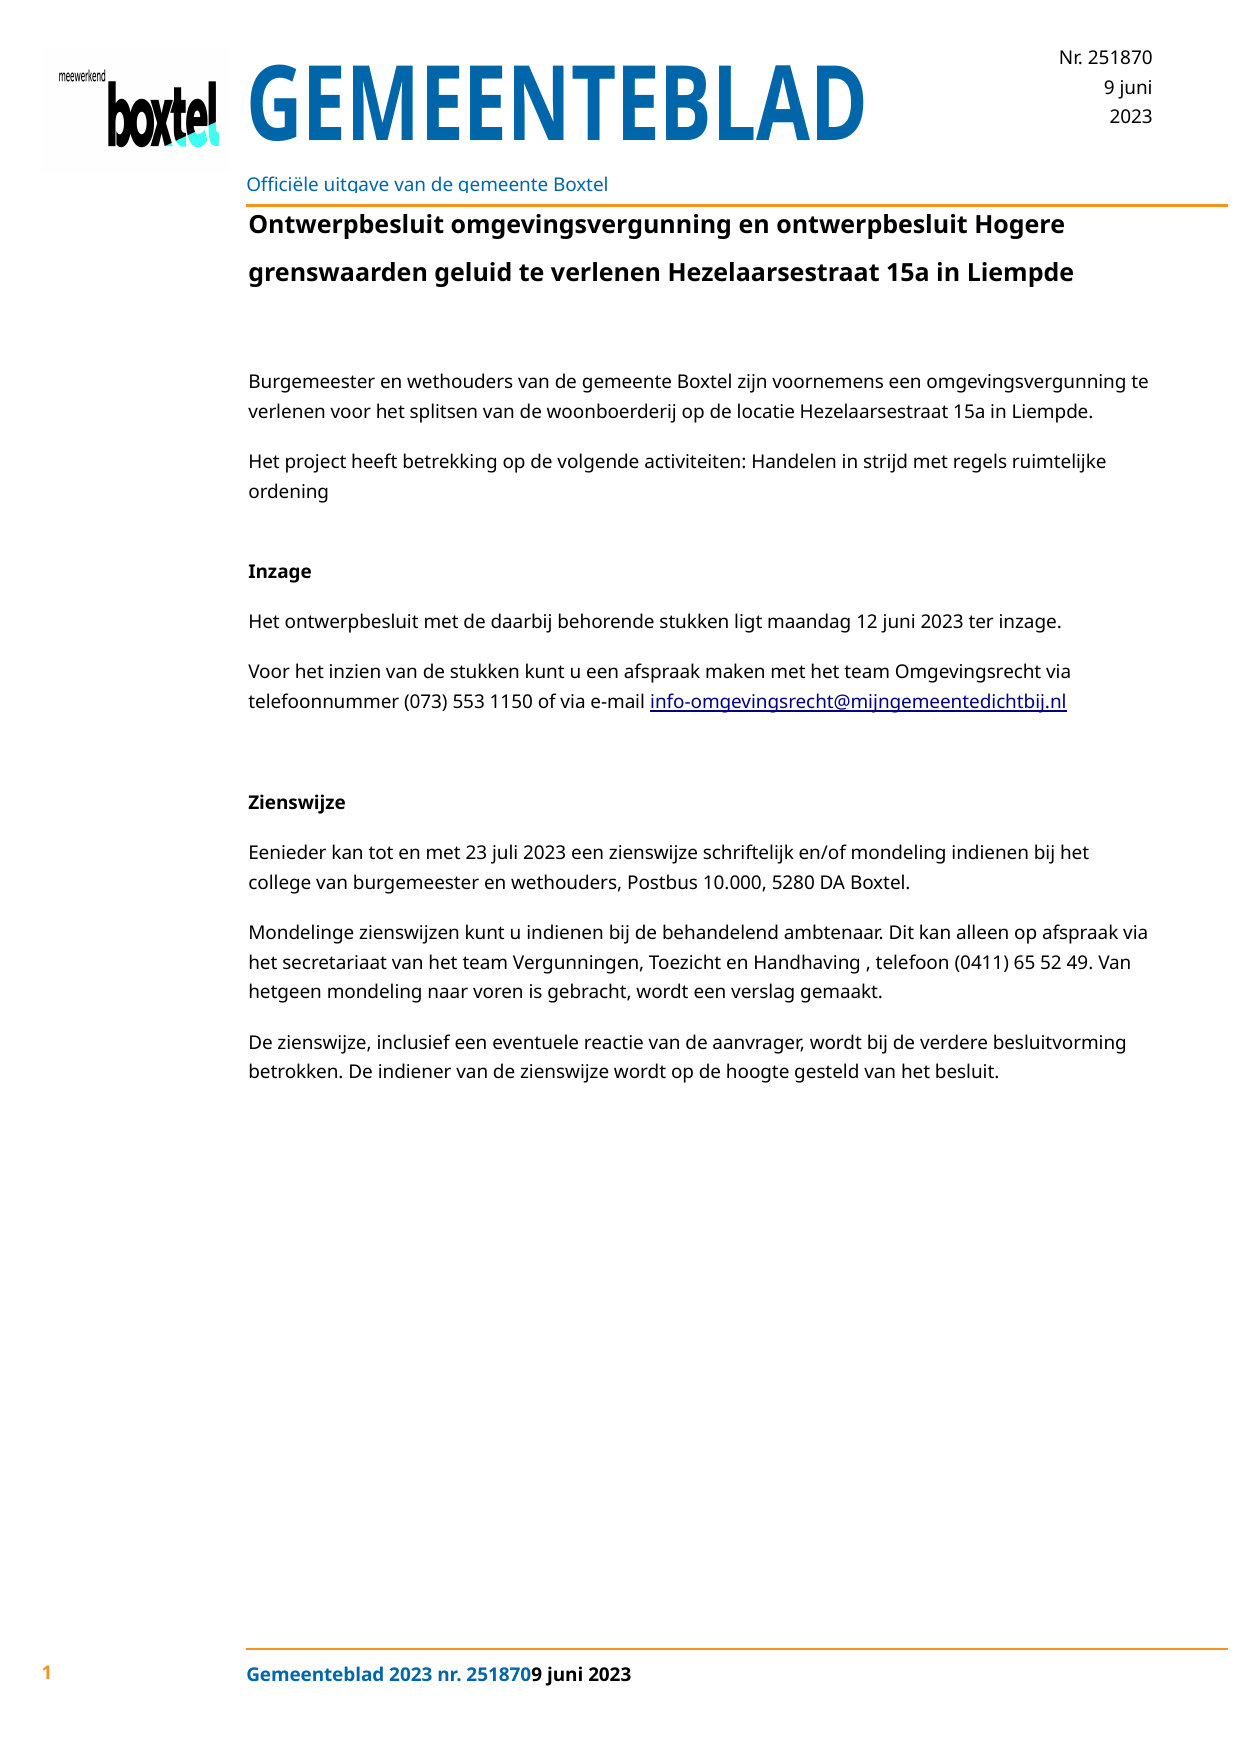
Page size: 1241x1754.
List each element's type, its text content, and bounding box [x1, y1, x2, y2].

text Het ontwerpbesluit met de daarbij behorende stukken ligt maandag 12 juni 2023 ter inzage. [248, 608, 1152, 634]
text Zienswijze [248, 789, 1152, 815]
text De zienswijze, inclusief een eventuele reactie van de aanvrager, wordt bij de verdere besluitvorming betrokken. De indiener van de zienswijze wordt op de hoogte gesteld van het besluit. [248, 1029, 1152, 1084]
text Burgemeester en wethouders van de gemeente Boxtel zijn voornemens een omgevingsvergunning te verlenen voor het splitsen van de woonboerderij op de locatie Hezelaarsestraat 15a in Liempde. [248, 368, 1152, 424]
picture [41, 47, 231, 172]
text Het project heeft betrekking op de volgende activiteiten: Handelen in strijd met regels ruimtelijke ordening [248, 448, 1152, 504]
text Mondelinge zienswijzen kunt u indienen bij de behandelend ambtenaar. Dit kan alleen op afspraak via het secretariaat van het team Vergunningen, Toezicht en Handhaving , telefoon (0411) 65 52 49. Van hetgeen mondeling naar voren is gebracht, wordt een verslag gemaakt. [248, 919, 1152, 1004]
text Inzage [248, 558, 1152, 584]
text Ontwerpbesluit omgevingsvergunning en ontwerpbesluit Hogere grenswaarden geluid te verlenen Hezelaarsestraat 15a in Liempde [248, 207, 1152, 288]
text Eenieder kan tot en met 23 juli 2023 een zienswijze schriftelijk en/of mondeling indienen bij het college van burgemeester en wethouders, Postbus 10.000, 5280 DA Boxtel. [248, 839, 1152, 895]
text Voor het inzien van de stukken kunt u een afspraak maken met het team Omgevingsrecht via telefoonnummer (073) 553 1150 of via e-mail info-omgevingsrecht@mijngemeentedichtbij.nl [248, 659, 1152, 714]
